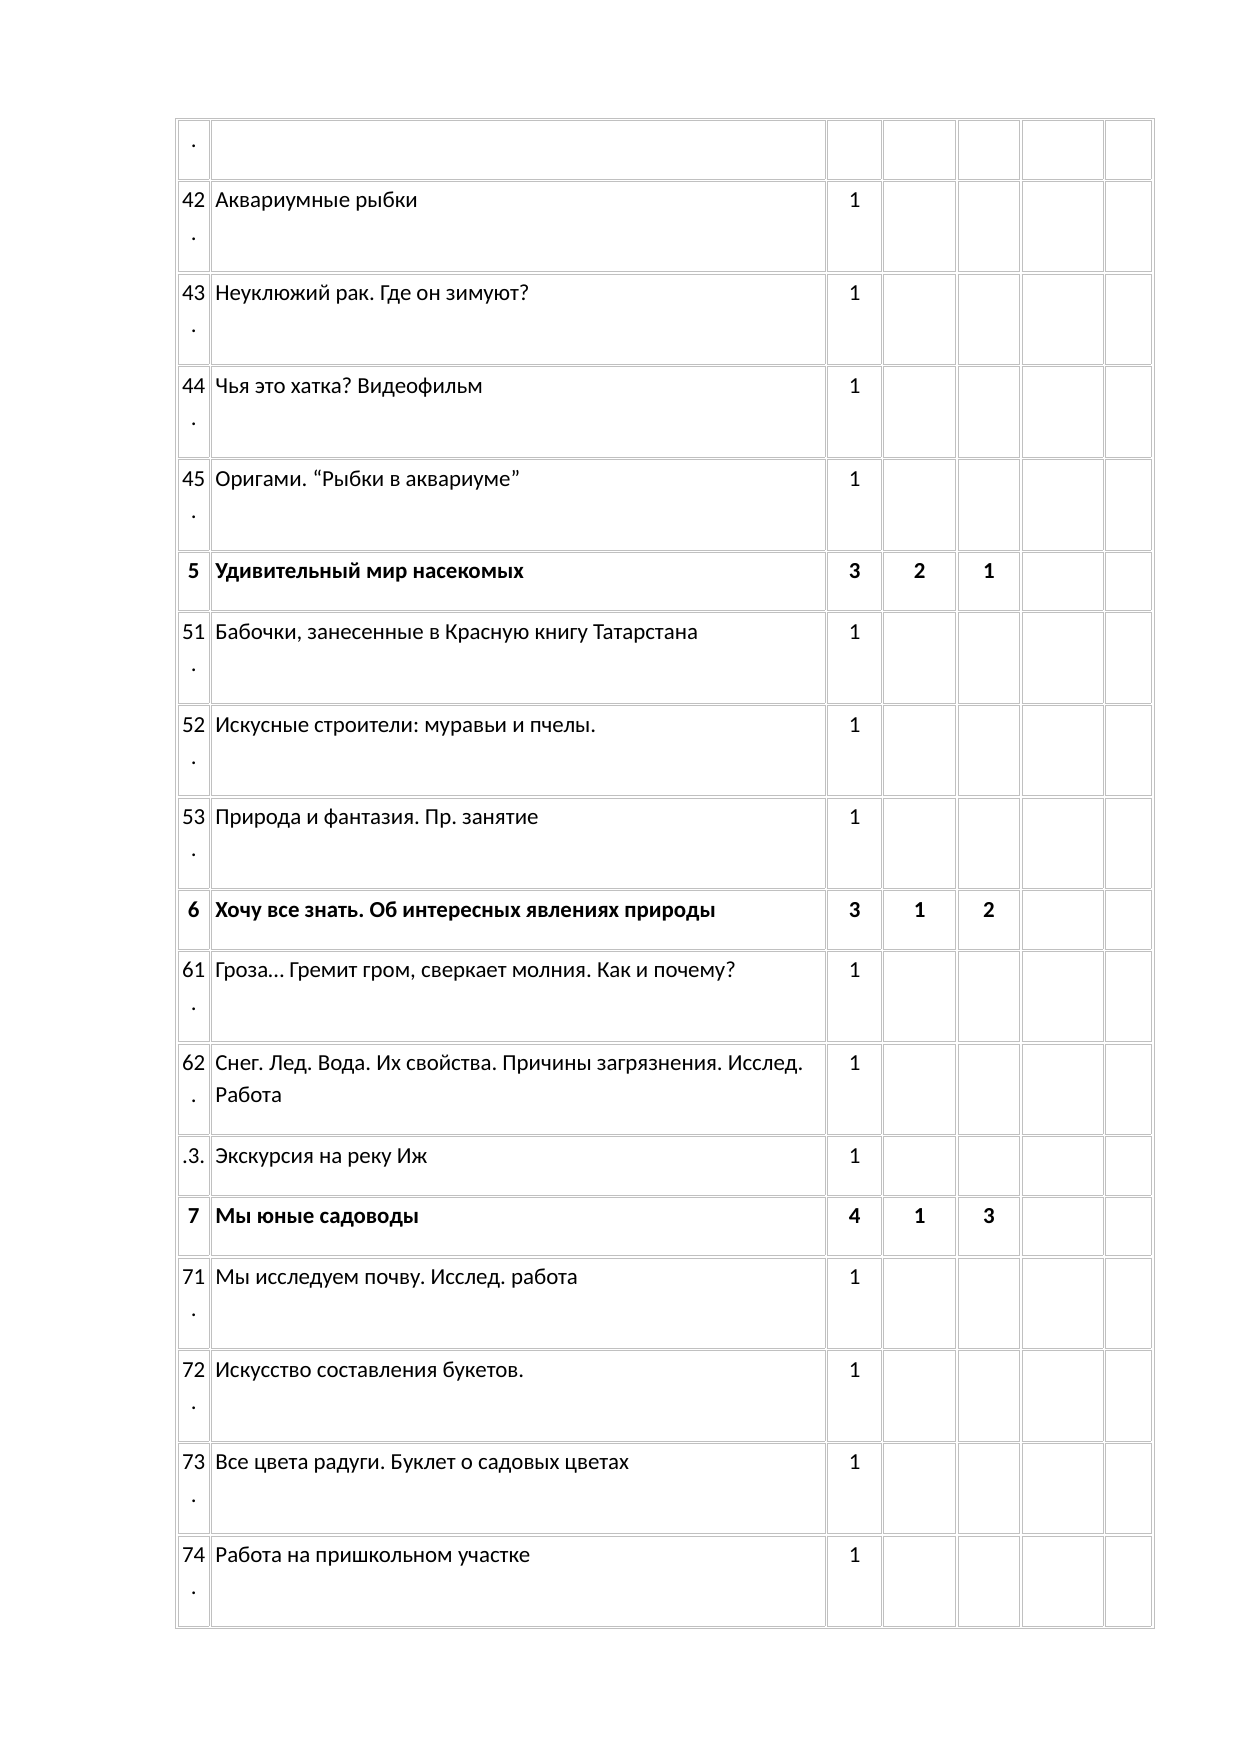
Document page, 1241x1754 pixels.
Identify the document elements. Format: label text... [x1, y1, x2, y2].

table_cell [1106, 1045, 1151, 1134]
table_cell [1106, 891, 1151, 949]
table_cell 42. [179, 182, 209, 271]
table_cell [884, 182, 955, 271]
table_cell [1106, 706, 1151, 795]
table_cell [1106, 460, 1151, 549]
table_cell 74. [179, 1537, 209, 1626]
table_cell 1 [828, 1351, 881, 1441]
table_cell [1023, 1198, 1103, 1255]
table_cell [1023, 706, 1103, 795]
table_cell 3 [959, 1198, 1019, 1255]
table_cell [959, 1137, 1019, 1194]
table_cell 1 [828, 1259, 881, 1348]
table_cell [1023, 1045, 1103, 1134]
table_cell Искусство составления букетов. [212, 1351, 825, 1441]
table_cell 1 [959, 553, 1019, 610]
table_cell [884, 1259, 955, 1348]
table_cell 43. [179, 275, 209, 364]
table_cell [959, 1351, 1019, 1441]
table_cell . [179, 121, 209, 179]
table_cell Чья это хатка? Видеофильм [212, 367, 825, 457]
table_cell [1023, 121, 1103, 179]
table_cell 5 [179, 553, 209, 610]
table_cell [1106, 1137, 1151, 1194]
table_cell Аквариумные рыбки [212, 182, 825, 271]
table_cell [1106, 799, 1151, 888]
table_cell [1023, 553, 1103, 610]
table_cell 52. [179, 706, 209, 795]
table_cell 1 [828, 1444, 881, 1533]
table_cell [1023, 1444, 1103, 1533]
table_cell [884, 613, 955, 703]
table_cell [884, 1444, 955, 1533]
table_cell [828, 121, 881, 179]
table_cell 45. [179, 460, 209, 549]
table_cell [1106, 121, 1151, 179]
table_cell [884, 1137, 955, 1194]
table_cell 53. [179, 799, 209, 888]
table_cell 4 [828, 1198, 881, 1255]
table_cell [884, 1537, 955, 1626]
table_cell [884, 799, 955, 888]
table_cell 1 [828, 1045, 881, 1134]
table_cell [1106, 1537, 1151, 1626]
table_cell Удивительный мир насекомых [212, 553, 825, 610]
table_cell [959, 367, 1019, 457]
table_cell [1023, 613, 1103, 703]
table_cell [884, 706, 955, 795]
table_cell .3. [179, 1137, 209, 1194]
table_cell Мы исследуем почву. Исслед. работа [212, 1259, 825, 1348]
table_cell [1106, 1444, 1151, 1533]
table_cell [959, 1045, 1019, 1134]
table_cell [1023, 182, 1103, 271]
table_cell [1023, 275, 1103, 364]
table_cell [884, 460, 955, 549]
table_cell Экскурсия на реку Иж [212, 1137, 825, 1194]
table_cell Работа на пришкольном участке [212, 1537, 825, 1626]
table_cell [959, 121, 1019, 179]
table_cell [1106, 1351, 1151, 1441]
table_cell 1 [828, 613, 881, 703]
table_cell [959, 1444, 1019, 1533]
table_cell 62. [179, 1045, 209, 1134]
table_cell Неуклюжий рак. Где он зимуют? [212, 275, 825, 364]
table_cell [1023, 1137, 1103, 1194]
table_cell [959, 952, 1019, 1041]
table_cell 1 [828, 952, 881, 1041]
table_cell 1 [828, 799, 881, 888]
table_cell 2 [884, 553, 955, 610]
table_cell [884, 367, 955, 457]
table_cell [1106, 182, 1151, 271]
table_cell [1023, 799, 1103, 888]
table_cell 1 [828, 182, 881, 271]
table_cell Бабочки, занесенные в Красную книгу Татарстана [212, 613, 825, 703]
table_cell [959, 706, 1019, 795]
table_cell [884, 1045, 955, 1134]
table_cell 1 [884, 891, 955, 949]
table_cell [959, 460, 1019, 549]
table_cell 1 [828, 367, 881, 457]
table_cell [959, 275, 1019, 364]
table_cell Хочу все знать. Об интересных явлениях природы [212, 891, 825, 949]
table_cell [959, 613, 1019, 703]
table_cell [959, 1259, 1019, 1348]
table_cell [1106, 553, 1151, 610]
table_cell 51. [179, 613, 209, 703]
table_cell [1023, 952, 1103, 1041]
table_cell [884, 275, 955, 364]
table_cell 2 [959, 891, 1019, 949]
table_cell [884, 1351, 955, 1441]
table_cell [1106, 613, 1151, 703]
table_cell [1106, 367, 1151, 457]
table_cell Природа и фантазия. Пр. занятие [212, 799, 825, 888]
table_cell Искусные строители: муравьи и пчелы. [212, 706, 825, 795]
table_cell 61. [179, 952, 209, 1041]
table_cell 71. [179, 1259, 209, 1348]
table_cell [884, 121, 955, 179]
table_cell [1106, 952, 1151, 1041]
table_cell 73. [179, 1444, 209, 1533]
table_cell [1106, 1259, 1151, 1348]
table_cell 1 [828, 460, 881, 549]
table_cell Мы юные садоводы [212, 1198, 825, 1255]
table_cell 1 [828, 1137, 881, 1194]
table_cell 3 [828, 553, 881, 610]
table_cell [884, 952, 955, 1041]
table_cell [1023, 1351, 1103, 1441]
table_cell [212, 121, 825, 179]
table_cell [1023, 891, 1103, 949]
table_cell 1 [884, 1198, 955, 1255]
table_cell [1106, 275, 1151, 364]
table_cell [1023, 367, 1103, 457]
table_cell [1023, 460, 1103, 549]
table_cell Все цвета радуги. Буклет о садовых цветах [212, 1444, 825, 1533]
table_cell 6 [179, 891, 209, 949]
table_cell [1023, 1259, 1103, 1348]
table_cell Снег. Лед. Вода. Их свойства. Причины загрязнения. Исслед. Работа [212, 1045, 825, 1134]
table_cell [959, 182, 1019, 271]
table_cell 7 [179, 1198, 209, 1255]
table_cell Гроза… Гремит гром, сверкает молния. Как и почему? [212, 952, 825, 1041]
table_cell 44. [179, 367, 209, 457]
table_cell 3 [828, 891, 881, 949]
table_cell [1106, 1198, 1151, 1255]
table_cell [959, 799, 1019, 888]
table_cell [1023, 1537, 1103, 1626]
table_cell 72. [179, 1351, 209, 1441]
table_cell Оригами. “Рыбки в аквариуме” [212, 460, 825, 549]
table_cell 1 [828, 275, 881, 364]
table_cell 1 [828, 1537, 881, 1626]
table_cell [959, 1537, 1019, 1626]
table_cell 1 [828, 706, 881, 795]
